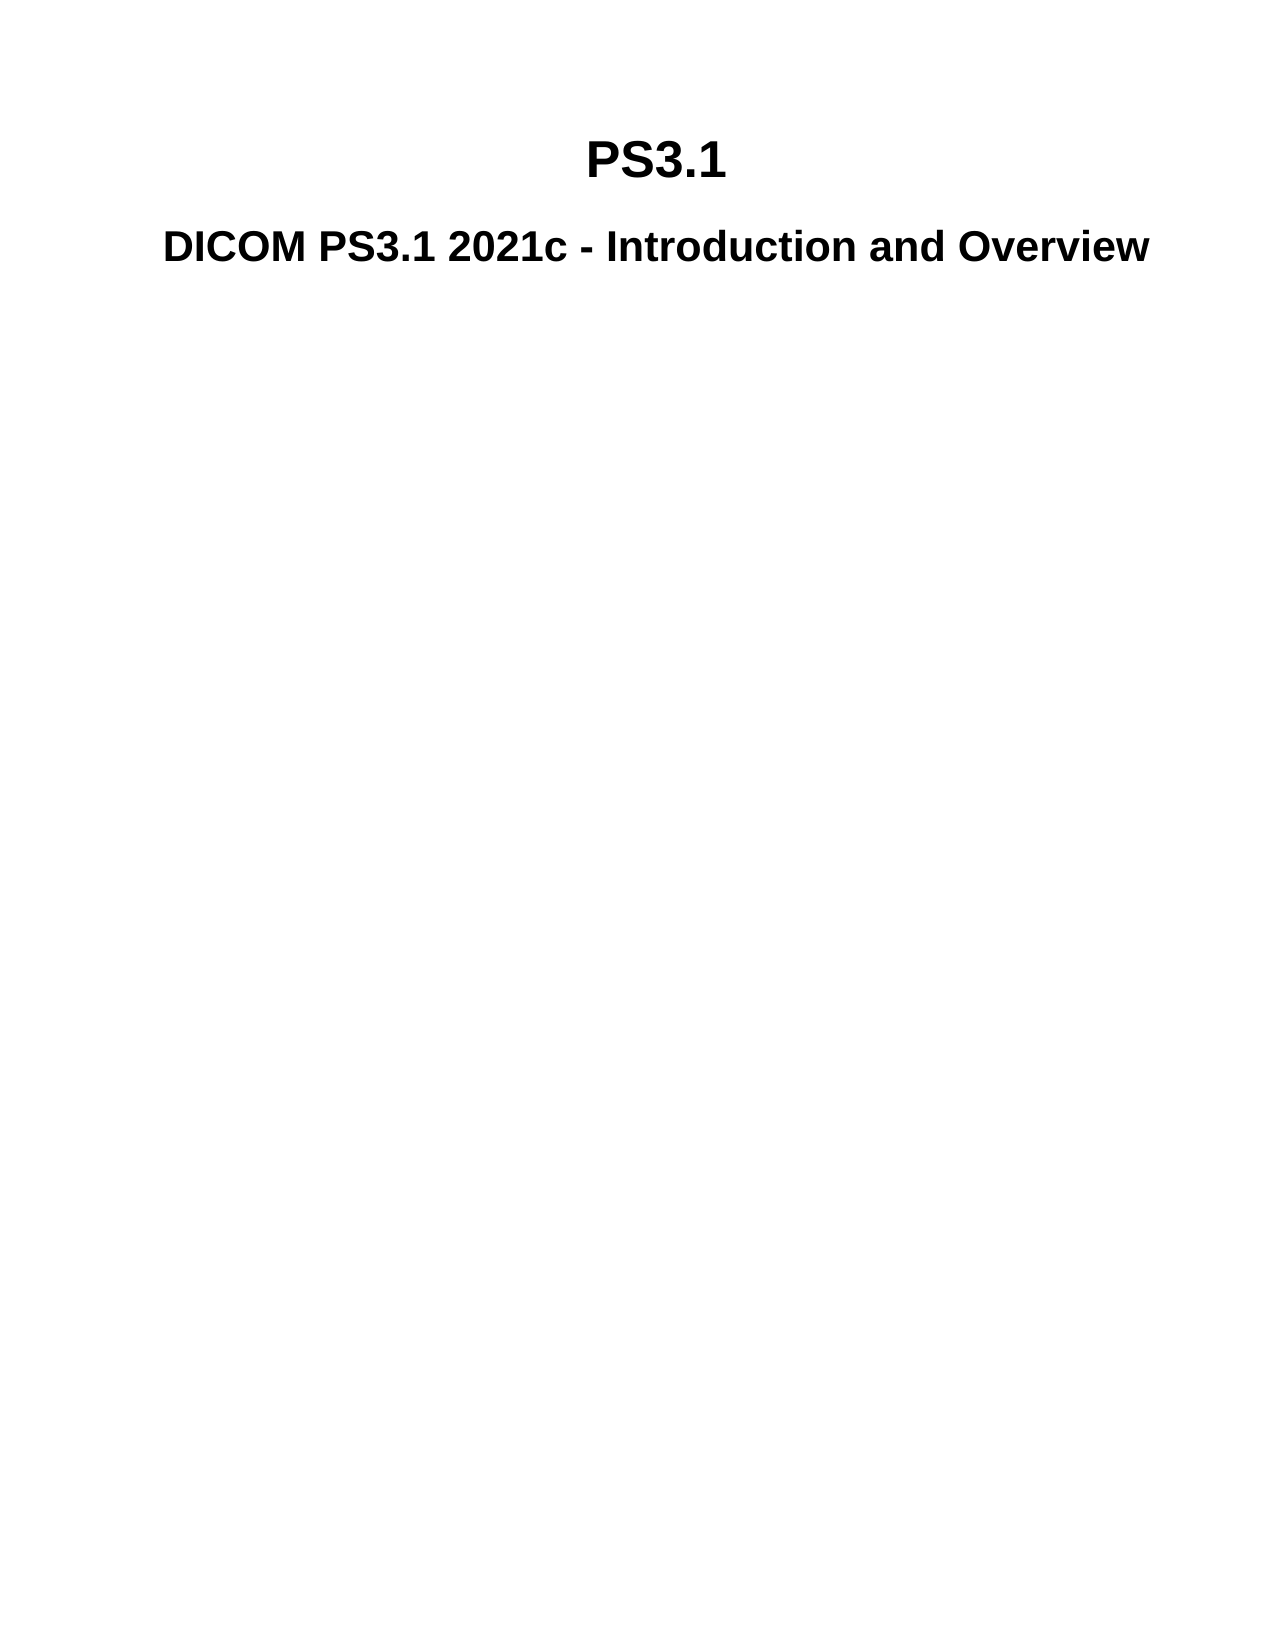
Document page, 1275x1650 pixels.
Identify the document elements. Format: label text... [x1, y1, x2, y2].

text PS3.1 [112, 129, 1200, 188]
text DICOM PS3.1 2021c - Introduction and Overview [112, 221, 1200, 271]
